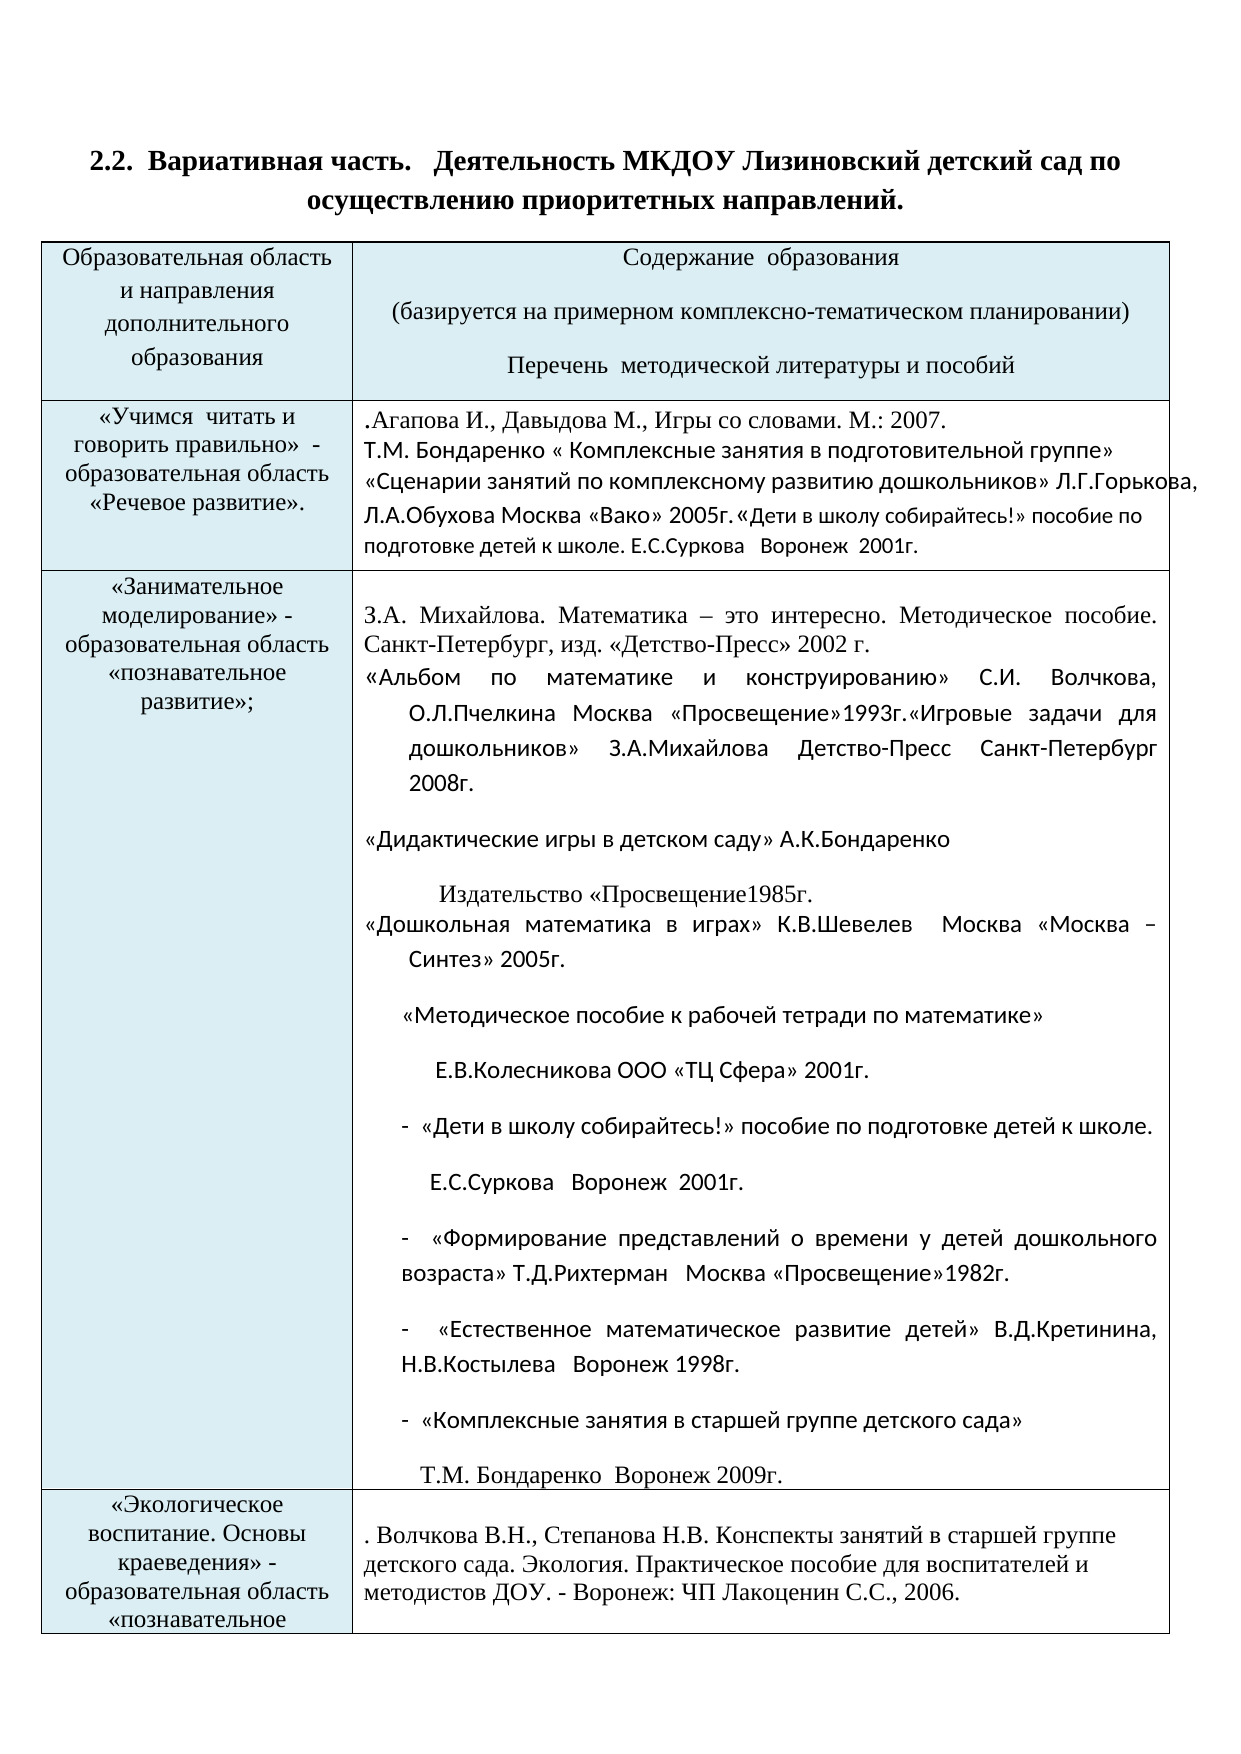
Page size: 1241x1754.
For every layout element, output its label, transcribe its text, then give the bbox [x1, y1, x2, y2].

table_cell «Занимательное моделирование» - образовательная область «познавательное развитие»; [42, 571, 352, 1488]
table_cell «Экологическое воспитание. Основы краеведения» - образовательная область «познавательное [42, 1490, 352, 1633]
table_header Образовательная область и направления дополнительного образования [42, 243, 352, 400]
table_cell З.А. Михайлова. Математика – это интересно. Методическое пособие. Санкт-Петербург, изд. «Детство-Пресс» 2002 г. «Альбом по математике и конструированию» С.И. Волчкова, О.Л.Пчелкина Москва «Просвещение»1993г.«Игровые задачи для дошкольников» З.А.Михайлова Детство-Пресс Санкт-Петербург 2008г. «Дидактические игры в детском саду» А.К.Бондаренко Издательство «Просвещение1985г. «Дошкольная математика в играх» К.В.Шевелев Москва «Москва – Синтез» 2005г. «Методическое пособие к рабочей тетради по математике» Е.В.Колесникова ООО «ТЦ Сфера» 2001г. - «Дети в школу собирайтесь!» пособие по подготовке детей к школе. Е.С.Суркова Воронеж 2001г. - «Формирование представлений о времени у детей дошкольного возраста» Т.Д.Рихтерман Москва «Просвещение»1982г. - «Естественное математическое развитие детей» В.Д.Кретинина, Н.В.Костылева Воронеж 1998г. - «Комплексные занятия в старшей группе детского сада» Т.М. Бондаренко Воронеж 2009г. [353, 571, 1169, 1488]
table_header Содержание образования (базируется на примерном комплексно-тематическом планировании) Перечень методической литературы и пособий [353, 243, 1169, 400]
table_cell «Учимся читать и говорить правильно» - образовательная область «Речевое развитие». [42, 401, 352, 570]
table_cell .Агапова И., Давыдова М., Игры со словами. М.: 2007. Т.М. Бондаренко « Комплексные занятия в подготовительной группе» «Сценарии занятий по комплексному развитию дошкольников» Л.Г.Горькова, Л.А.Обухова Москва «Вако» 2005г.«Дети в школу собирайтесь!» пособие по подготовке детей к школе. Е.С.Суркова Воронеж 2001г. [353, 401, 1169, 570]
text 2.2. Вариативная часть. Деятельность МКДОУ Лизиновский детский сад по осуществлению приоритетных направлений. [59, 143, 1152, 216]
table_cell . Волчкова В.Н., Степанова Н.В. Конспекты занятий в старшей группе детского сада. Экология. Практическое пособие для воспитателей и методистов ДОУ. - Воронеж: ЧП Лакоценин С.С., 2006. [353, 1490, 1169, 1633]
